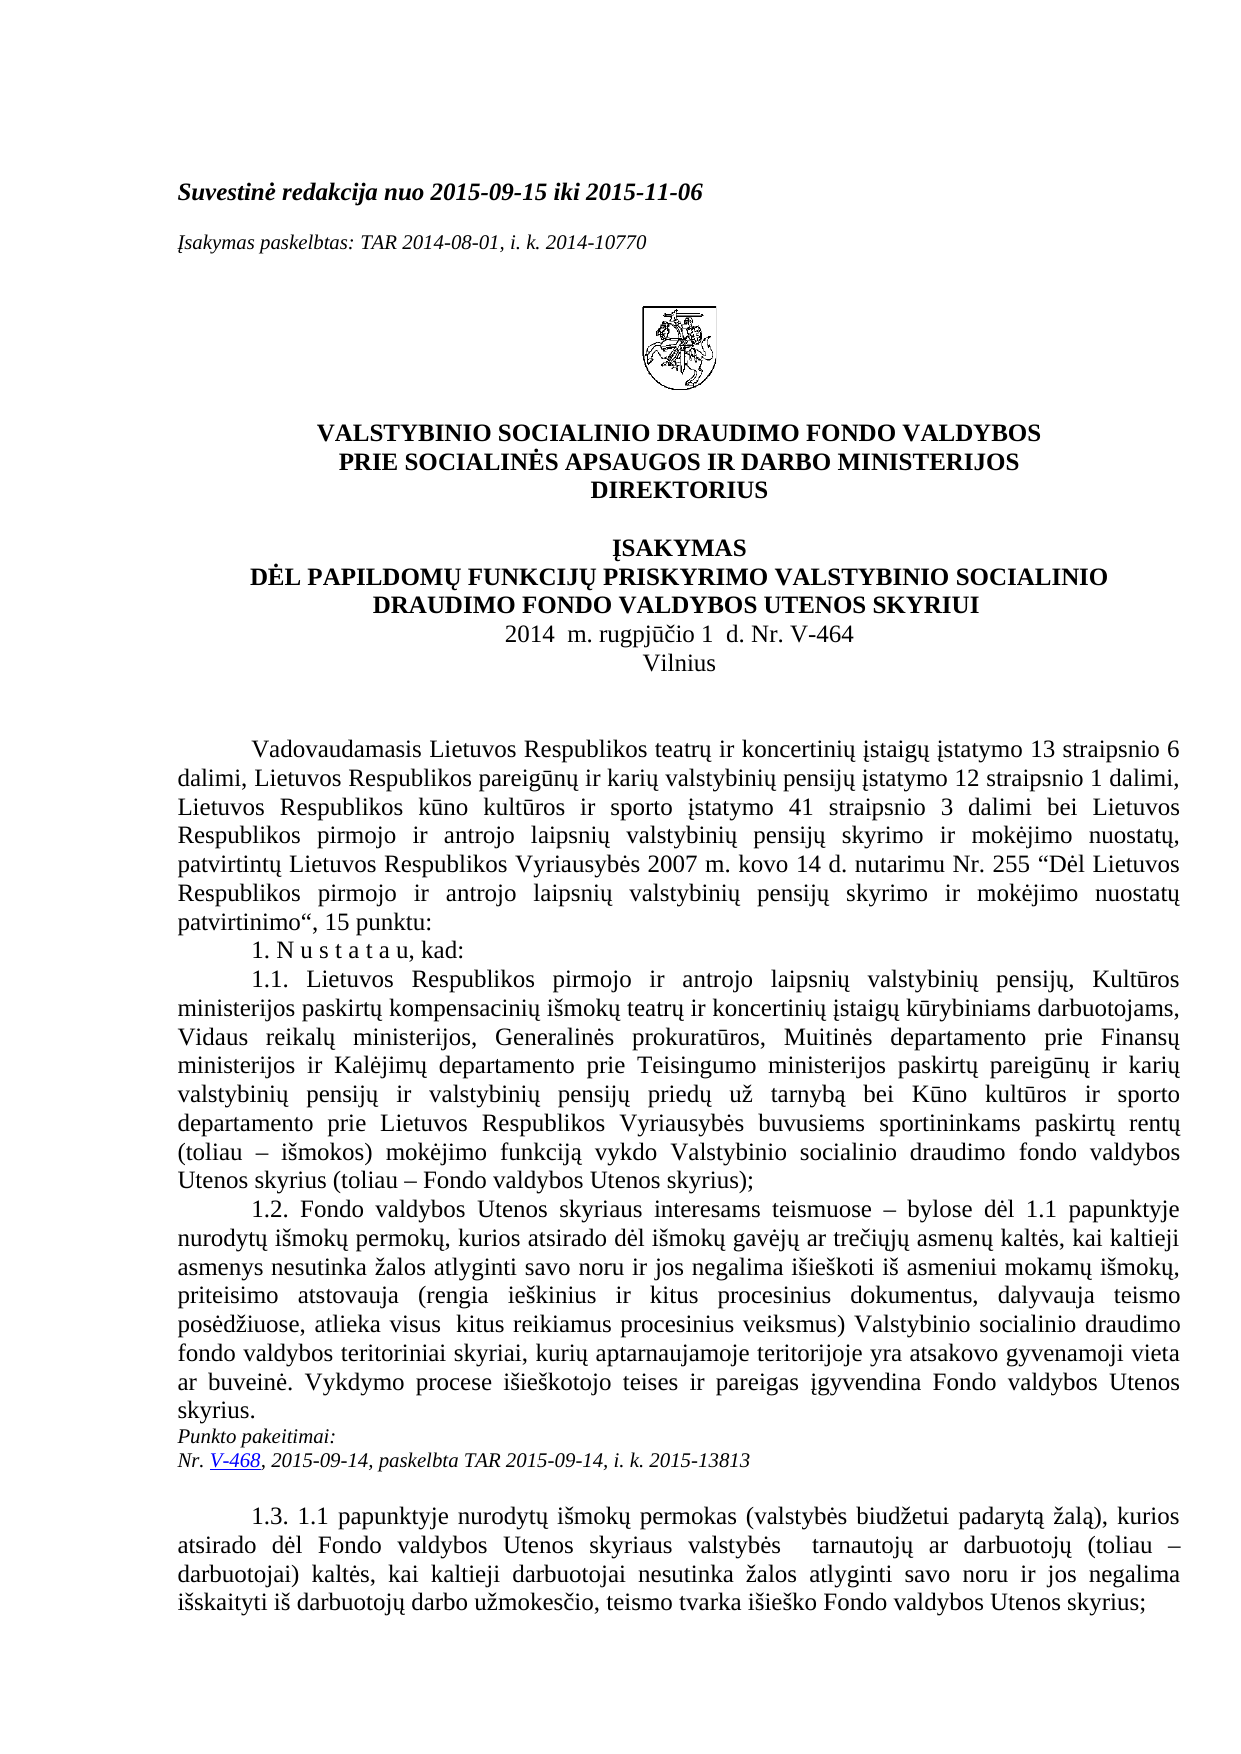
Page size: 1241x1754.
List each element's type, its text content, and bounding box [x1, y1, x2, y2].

text Vadovaudamasis Lietuvos Respublikos teatrų ir koncertinių įstaigų įstatymo 13 straipsnio 6 dalimi, Lietuvos Respublikos pareigūnų ir karių valstybinių pensijų įstatymo 12 straipsnio 1 dalimi, Lietuvos Respublikos kūno kultūros ir sporto įstatymo 41 straipsnio 3 dalimi bei Lietuvos Respublikos pirmojo ir antrojo laipsnių valstybinių pensijų skyrimo ir mokėjimo nuostatų, patvirtintų Lietuvos Respublikos Vyriausybės 2007 m. kovo 14 d. nutarimu Nr. 255 “Dėl Lietuvos Respublikos pirmojo ir antrojo laipsnių valstybinių pensijų skyrimo ir mokėjimo nuostatų patvirtinimo“, 15 punktu: [177, 734, 1181, 936]
text Įsakymas paskelbtas: TAR 2014-08-01, i. k. 2014-10770 [177, 230, 1181, 254]
text 2014 m. rugpjūčio 1 d. Nr. V-464 [177, 619, 1181, 648]
text DIREKTORIUS [177, 476, 1181, 504]
text ĮSAKYMAS [177, 533, 1181, 562]
text 1.1. Lietuvos Respublikos pirmojo ir antrojo laipsnių valstybinių pensijų, Kultūros ministerijos paskirtų kompensacinių išmokų teatrų ir koncertinių įstaigų kūrybiniams darbuotojams, Vidaus reikalų ministerijos, Generalinės prokuratūros, Muitinės departamento prie Finansų ministerijos ir Kalėjimų departamento prie Teisingumo ministerijos paskirtų pareigūnų ir karių valstybinių pensijų ir valstybinių pensijų priedų už tarnybą bei Kūno kultūros ir sporto departamento prie Lietuvos Respublikos Vyriausybės buvusiems sportininkams paskirtų rentų (toliau – išmokos) mokėjimo funkciją vykdo Valstybinio socialinio draudimo fondo valdybos Utenos skyrius (toliau – Fondo valdybos Utenos skyrius); [177, 964, 1181, 1194]
text 1.2. Fondo valdybos Utenos skyriaus interesams teismuose – bylose dėl 1.1 papunktyje nurodytų išmokų permokų, kurios atsirado dėl išmokų gavėjų ar trečiųjų asmenų kaltės, kai kaltieji asmenys nesutinka žalos atlyginti savo noru ir jos negalima išieškoti iš asmeniui mokamų išmokų, priteisimo atstovauja (rengia ieškinius ir kitus procesinius dokumentus, dalyvauja teismo posėdžiuose, atlieka visus kitus reikiamus procesinius veiksmus) Valstybinio socialinio draudimo fondo valdybos teritoriniai skyriai, kurių aptarnaujamoje teritorijoje yra atsakovo gyvenamoji vieta ar buveinė. Vykdymo procese išieškotojo teises ir pareigas įgyvendina Fondo valdybos Utenos skyrius. [177, 1194, 1181, 1424]
text Vilnius [177, 648, 1181, 677]
text Suvestinė redakcija nuo 2015-09-15 iki 2015-11-06 [177, 177, 1181, 206]
text 1. N u s t a t a u, kad: [177, 936, 1181, 964]
text Punkto pakeitimai: [177, 1424, 1181, 1448]
text Nr. V-468, 2015-09-14, paskelbta TAR 2015-09-14, i. k. 2015-13813 [177, 1448, 1181, 1472]
text VALSTYBINIO SOCIALINIO DRAUDIMO FONDO VALDYBOS [177, 418, 1181, 447]
text PRIE SOCIALINĖS APSAUGOS IR DARBO MINISTERIJOS [177, 447, 1181, 476]
text DĖL papildomų funkcijų priskyrimo VALSTYBINIO SOCIALINIO DRAUDIMO fondo valdybos utenos skyriui [177, 562, 1181, 619]
text 1.3. 1.1 papunktyje nurodytų išmokų permokas (valstybės biudžetui padarytą žalą), kurios atsirado dėl Fondo valdybos Utenos skyriaus valstybės tarnautojų ar darbuotojų (toliau – darbuotojai) kaltės, kai kaltieji darbuotojai nesutinka žalos atlyginti savo noru ir jos negalima išskaityti iš darbuotojų darbo užmokesčio, teismo tvarka išieško Fondo valdybos Utenos skyrius; [177, 1501, 1181, 1616]
